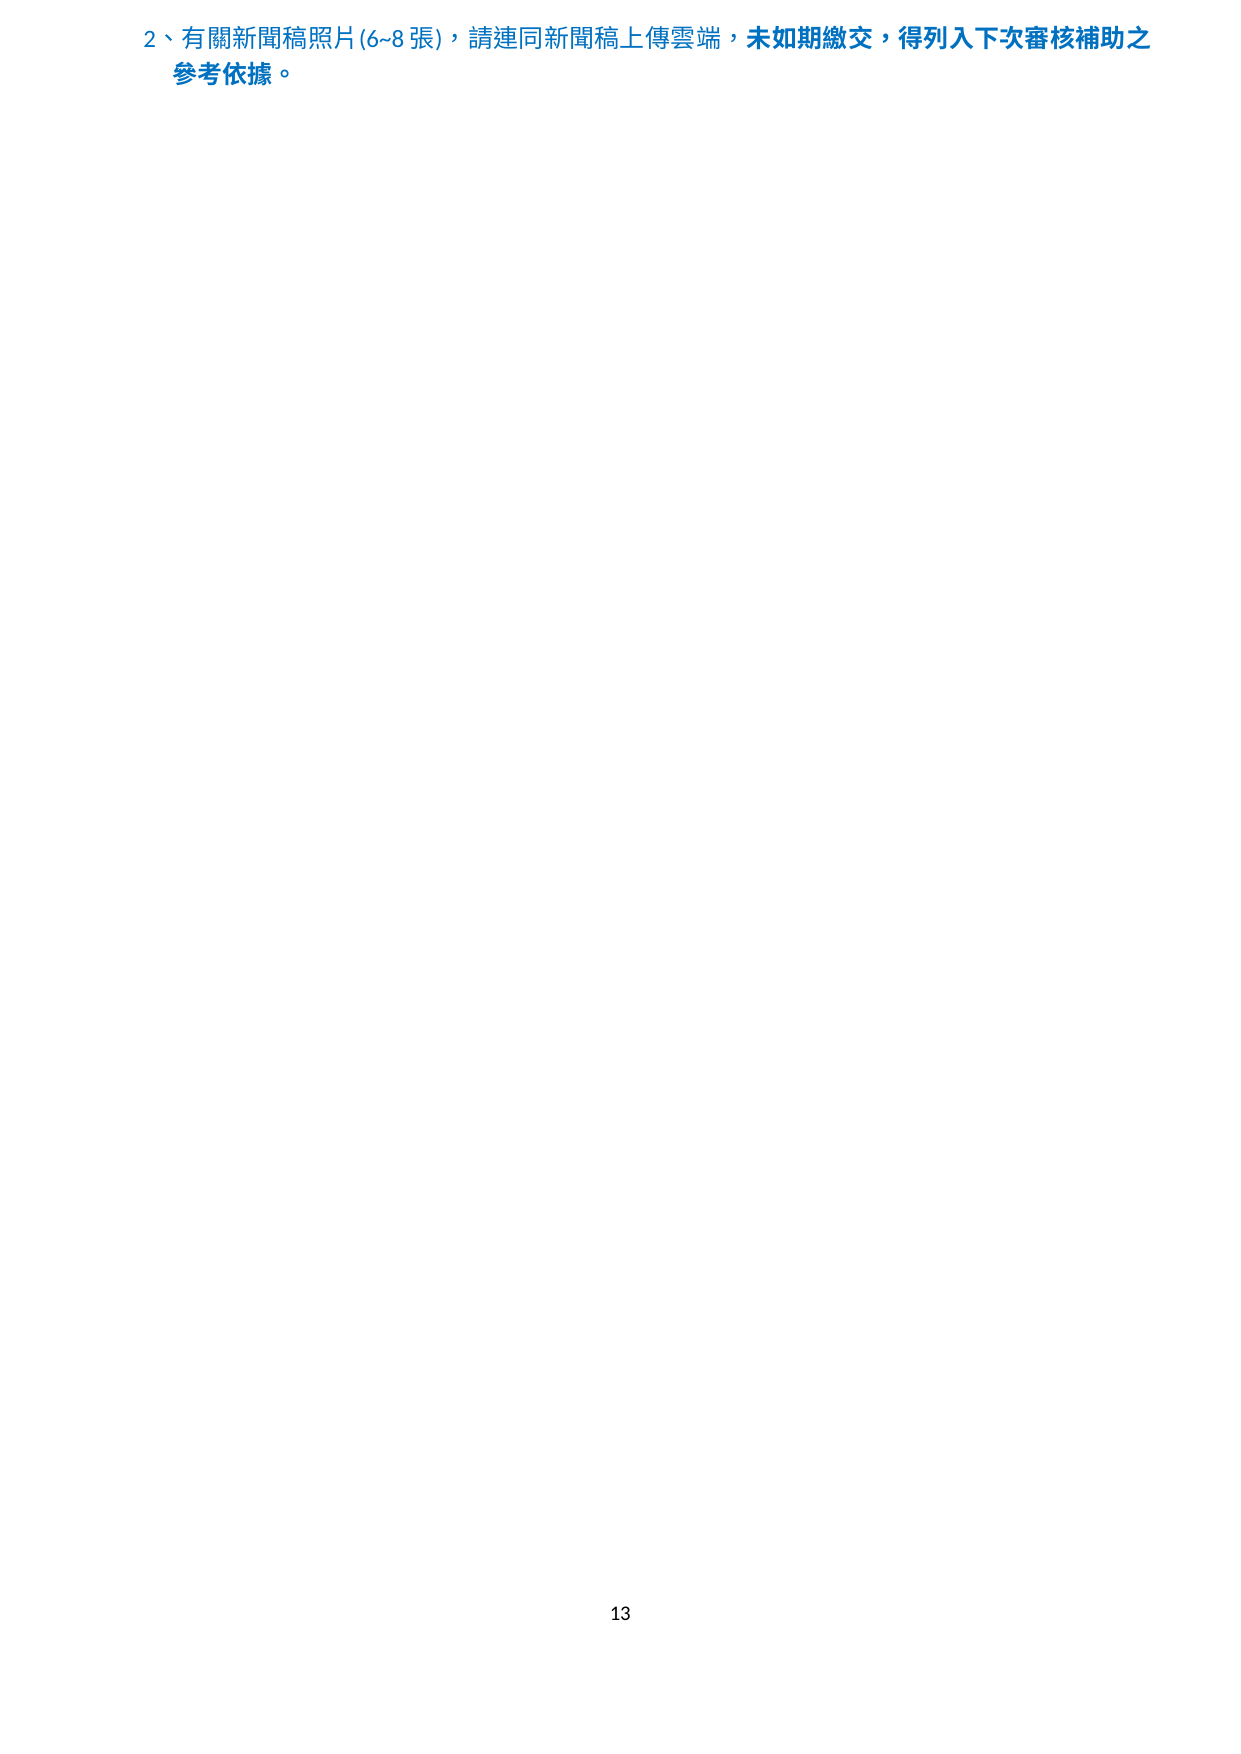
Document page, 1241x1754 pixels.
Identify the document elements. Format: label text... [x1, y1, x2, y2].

text 2、有關新聞稿照片(6~8張)，請連同新聞稿上傳雲端，未如期繳交，得列入下次審核補助之參考依據。 [143, 19, 1152, 91]
